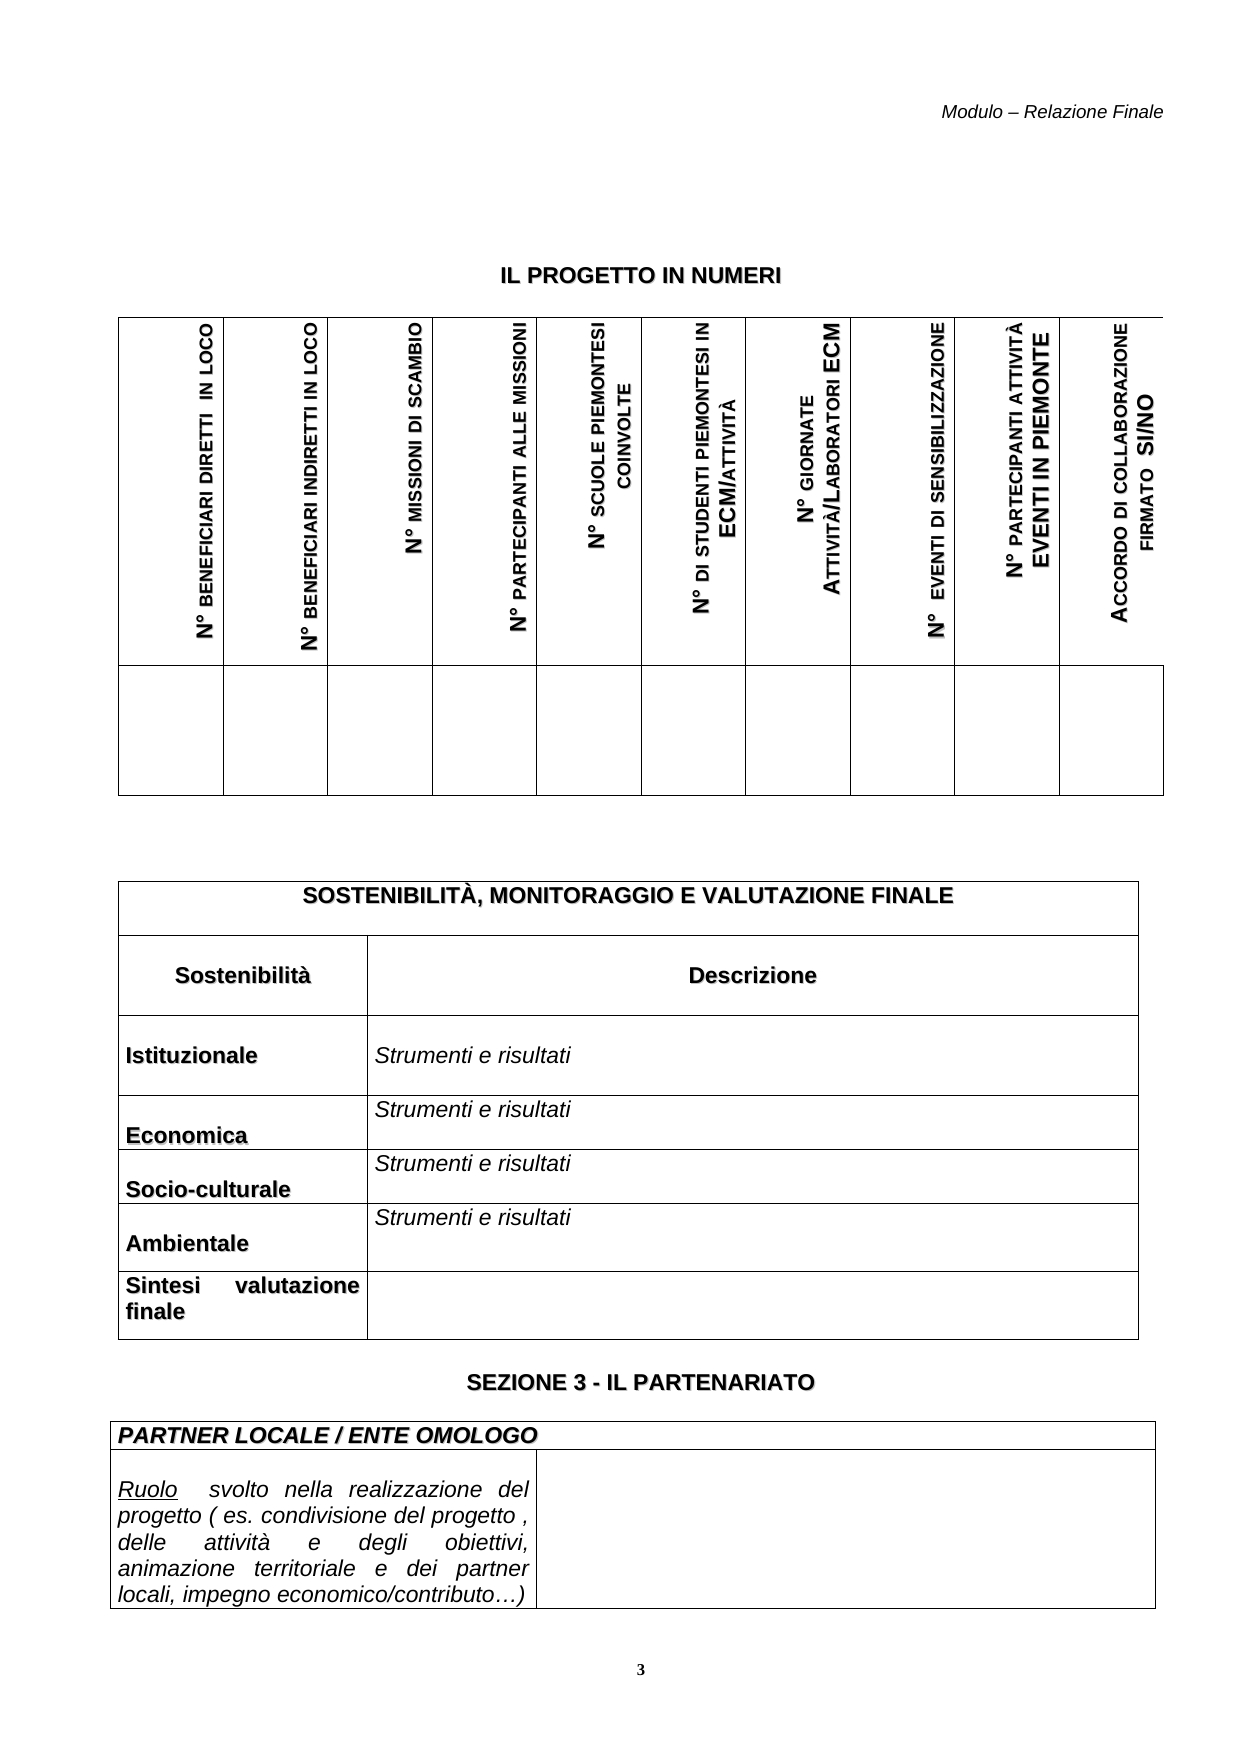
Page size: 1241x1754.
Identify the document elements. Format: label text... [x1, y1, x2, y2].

table_cell Strumenti e risultati [368, 1150, 1138, 1202]
table_header N° partecipanti alle missioni [433, 318, 536, 665]
table_cell Economica [119, 1096, 367, 1149]
table_cell [537, 666, 641, 795]
table_header N° beneficiari diretti in loco [119, 318, 223, 665]
table_cell [368, 1272, 1138, 1339]
table_header N° scuole piemontesi coinvolte [537, 318, 641, 665]
table_cell [328, 666, 432, 795]
table_cell Sintesi valutazione finale [119, 1272, 367, 1339]
table_cell Istituzionale [119, 1016, 367, 1095]
table_cell Ambientale [119, 1204, 367, 1271]
table_cell [433, 666, 536, 795]
table_cell [1060, 666, 1163, 795]
table_cell Descrizione [368, 936, 1138, 1015]
table_header SOSTENIBILITÀ, MONITORAGGIO E VALUTAZIONE FINALE [119, 882, 1138, 935]
table_cell [642, 666, 745, 795]
table_header N° di studenti piemontesi in ECM/attività [642, 318, 745, 665]
table_cell [746, 666, 850, 795]
table_header N° eventi di sensibilizzazione [851, 318, 954, 665]
table_header N° partecipanti attività EVENTI IN PIEMONTE [955, 318, 1059, 665]
table_cell Socio-culturale [119, 1150, 367, 1202]
table_cell [955, 666, 1059, 795]
table_header N° missioni di scambio [328, 318, 432, 665]
table_header N° giornate Attività/Laboratori ECM [746, 318, 850, 665]
table_cell Sostenibilità [119, 936, 367, 1015]
table_cell Strumenti e risultati [368, 1204, 1138, 1271]
table_header Accordo di collaborazione firmato SI/NO [1060, 318, 1163, 665]
text SEZIONE 3 - IL PARTENARIATO [118, 1368, 1163, 1395]
table_cell [537, 1450, 1155, 1608]
table_header N° beneficiari indiretti in loco [224, 318, 327, 665]
table_cell [119, 666, 223, 795]
table_cell Strumenti e risultati [368, 1016, 1138, 1095]
text IL PROGETTO IN NUMERI [118, 262, 1163, 288]
table_header PARTNER LOCALE / ENTE OMOLOGO [111, 1422, 1155, 1449]
table_cell Strumenti e risultati [368, 1096, 1138, 1149]
table_cell [224, 666, 327, 795]
table_cell [851, 666, 954, 795]
table_cell Ruolo svolto nella realizzazione del progetto ( es. condivisione del progetto , delle attività e degli obiettivi, animazione territoriale e dei partner locali, impegno economico/contributo…) [111, 1450, 536, 1608]
